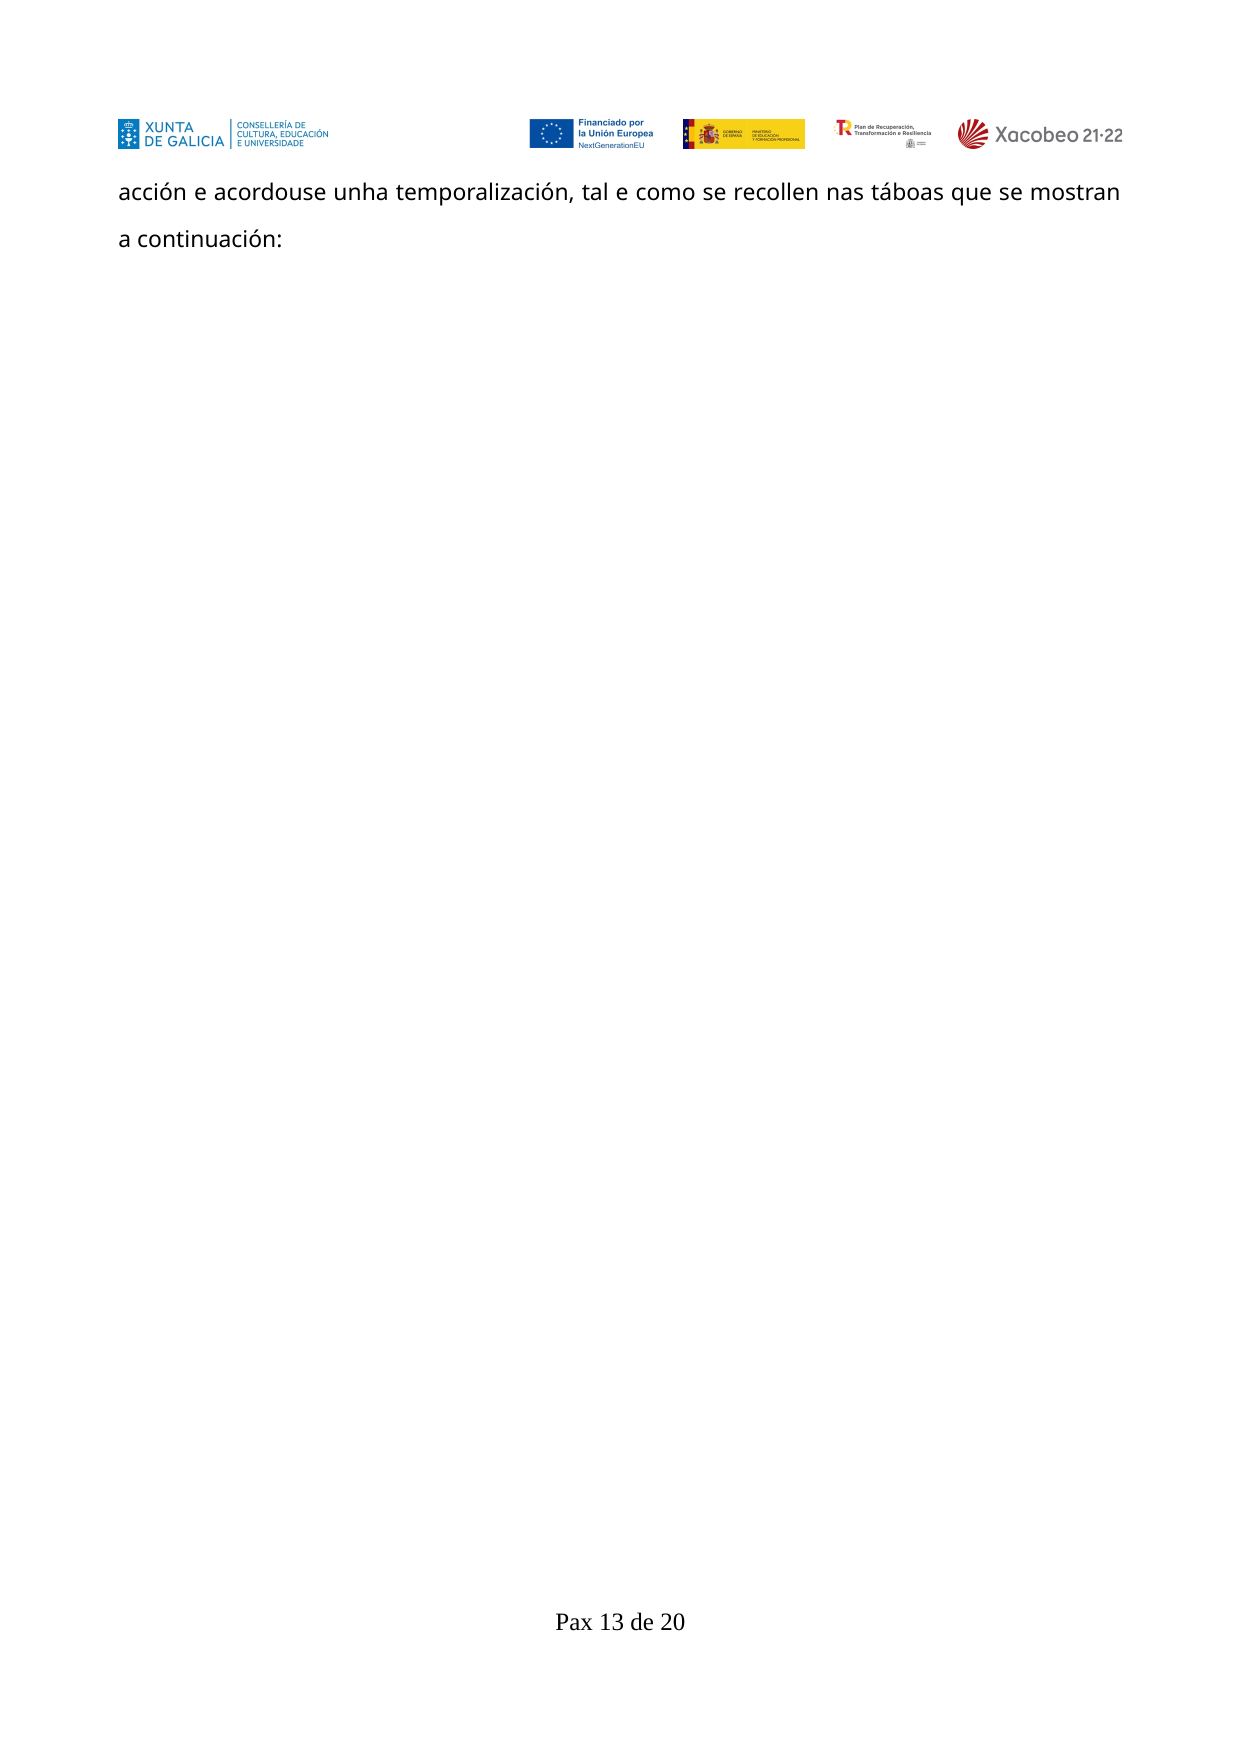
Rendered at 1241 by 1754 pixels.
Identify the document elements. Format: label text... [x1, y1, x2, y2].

text acción e acordouse unha temporalización, tal e como se recollen nas táboas que se mostran a continuación: [118, 176, 1122, 254]
